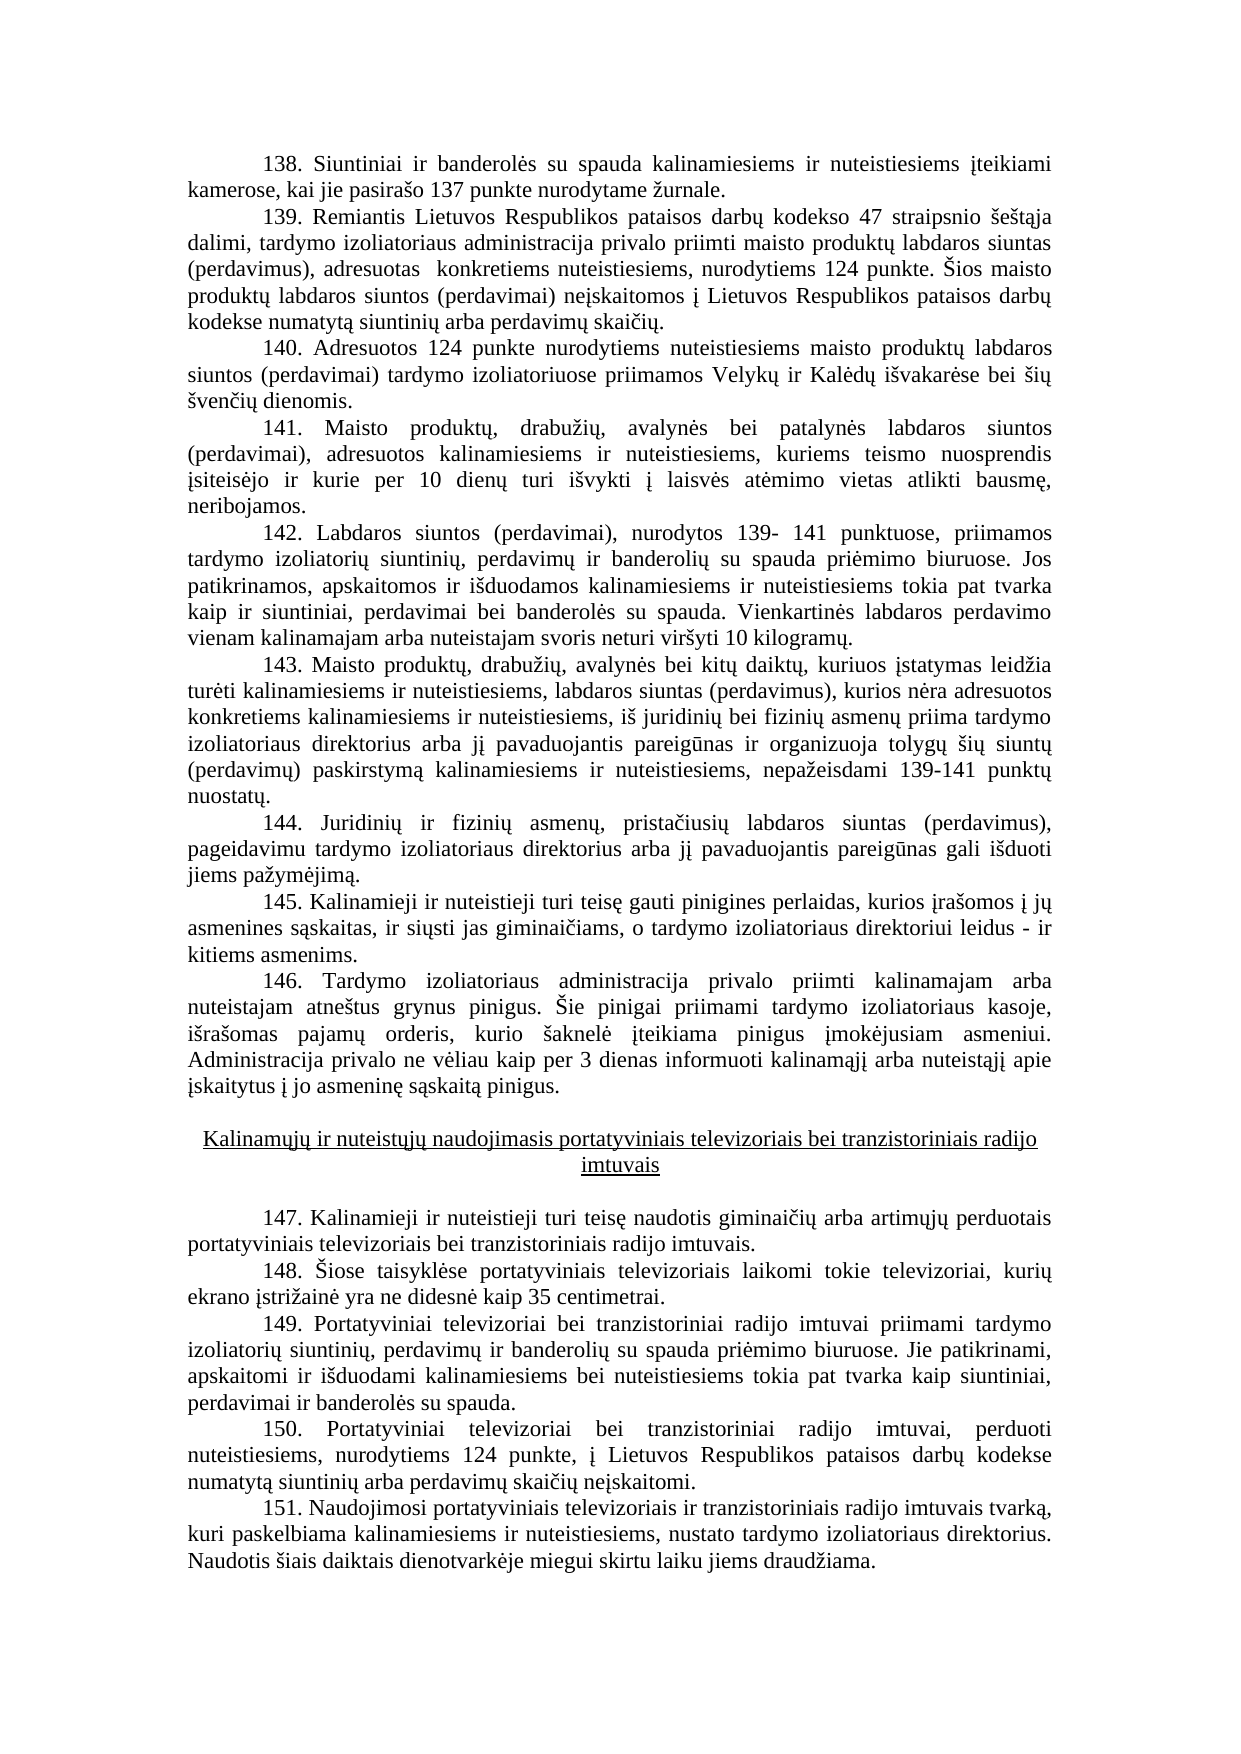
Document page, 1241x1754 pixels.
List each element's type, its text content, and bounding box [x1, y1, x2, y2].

text 149. Portatyviniai televizoriai bei tranzistoriniai radijo imtuvai priimami tardymo izoliatorių siuntinių, perdavimų ir banderolių su spauda priėmimo biuruose. Jie patikrinami, apskaitomi ir išduodami kalinamiesiems bei nuteistiesiems tokia pat tvarka kaip siuntiniai, perdavimai ir banderolės su spauda. [187, 1309, 1053, 1415]
text 142. Labdaros siuntos (perdavimai), nurodytos 139- 141 punktuose, priimamos tardymo izoliatorių siuntinių, perdavimų ir banderolių su spauda priėmimo biuruose. Jos patikrinamos, apskaitomos ir išduodamos kalinamiesiems ir nuteistiesiems tokia pat tvarka kaip ir siuntiniai, perdavimai bei banderolės su spauda. Vienkartinės labdaros perdavimo vienam kalinamajam arba nuteistajam svoris neturi viršyti 10 kilogramų. [187, 519, 1053, 651]
text 140. Adresuotos 124 punkte nurodytiems nuteistiesiems maisto produktų labdaros siuntos (perdavimai) tardymo izoliatoriuose priimamos Velykų ir Kalėdų išvakarėse bei šių švenčių dienomis. [187, 334, 1053, 413]
text 148. Šiose taisyklėse portatyviniais televizoriais laikomi tokie televizoriai, kurių ekrano įstrižainė yra ne didesnė kaip 35 centimetrai. [187, 1257, 1053, 1309]
text 143. Maisto produktų, drabužių, avalynės bei kitų daiktų, kuriuos įstatymas leidžia turėti kalinamiesiems ir nuteistiesiems, labdaros siuntas (perdavimus), kurios nėra adresuotos konkretiems kalinamiesiems ir nuteistiesiems, iš juridinių bei fizinių asmenų priima tardymo izoliatoriaus direktorius arba jį pavaduojantis pareigūnas ir organizuoja tolygų šių siuntų (perdavimų) paskirstymą kalinamiesiems ir nuteistiesiems, nepažeisdami 139-141 punktų nuostatų. [187, 651, 1053, 809]
text 141. Maisto produktų, drabužių, avalynės bei patalynės labdaros siuntos (perdavimai), adresuotos kalinamiesiems ir nuteistiesiems, kuriems teismo nuosprendis įsiteisėjo ir kurie per 10 dienų turi išvykti į laisvės atėmimo vietas atlikti bausmę, neribojamos. [187, 413, 1053, 519]
text 147. Kalinamieji ir nuteistieji turi teisę naudotis giminaičių arba artimųjų perduotais portatyviniais televizoriais bei tranzistoriniais radijo imtuvais. [187, 1204, 1053, 1257]
text 146. Tardymo izoliatoriaus administracija privalo priimti kalinamajam arba nuteistajam atneštus grynus pinigus. Šie pinigai priimami tardymo izoliatoriaus kasoje, išrašomas pajamų orderis, kurio šaknelė įteikiama pinigus įmokėjusiam asmeniui. Administracija privalo ne vėliau kaip per 3 dienas informuoti kalinamąjį arba nuteistąjį apie įskaitytus į jo asmeninę sąskaitą pinigus. [187, 967, 1053, 1099]
text 151. Naudojimosi portatyviniais televizoriais ir tranzistoriniais radijo imtuvais tvarką, kuri paskelbiama kalinamiesiems ir nuteistiesiems, nustato tardymo izoliatoriaus direktorius. Naudotis šiais daiktais dienotvarkėje miegui skirtu laiku jiems draudžiama. [187, 1494, 1053, 1573]
text 144. Juridinių ir fizinių asmenų, pristačiusių labdaros siuntas (perdavimus), pageidavimu tardymo izoliatoriaus direktorius arba jį pavaduojantis pareigūnas gali išduoti jiems pažymėjimą. [187, 809, 1053, 888]
text 150. Portatyviniai televizoriai bei tranzistoriniai radijo imtuvai, perduoti nuteistiesiems, nurodytiems 124 punkte, į Lietuvos Respublikos pataisos darbų kodekse numatytą siuntinių arba perdavimų skaičių neįskaitomi. [187, 1415, 1053, 1494]
text 139. Remiantis Lietuvos Respublikos pataisos darbų kodekso 47 straipsnio šeštąja dalimi, tardymo izoliatoriaus administracija privalo priimti maisto produktų labdaros siuntas (perdavimus), adresuotas konkretiems nuteistiesiems, nurodytiems 124 punkte. Šios maisto produktų labdaros siuntos (perdavimai) neįskaitomos į Lietuvos Respublikos pataisos darbų kodekse numatytą siuntinių arba perdavimų skaičių. [187, 203, 1053, 334]
text 138. Siuntiniai ir banderolės su spauda kalinamiesiems ir nuteistiesiems įteikiami kamerose, kai jie pasirašo 137 punkte nurodytame žurnale. [187, 150, 1053, 203]
text 145. Kalinamieji ir nuteistieji turi teisę gauti pinigines perlaidas, kurios įrašomos į jų asmenines sąskaitas, ir siųsti jas giminaičiams, o tardymo izoliatoriaus direktoriui leidus - ir kitiems asmenims. [187, 888, 1053, 967]
text Kalinamųjų ir nuteistųjų naudojimasis portatyviniais televizoriais bei tranzistoriniais radijo imtuvais [187, 1125, 1053, 1178]
